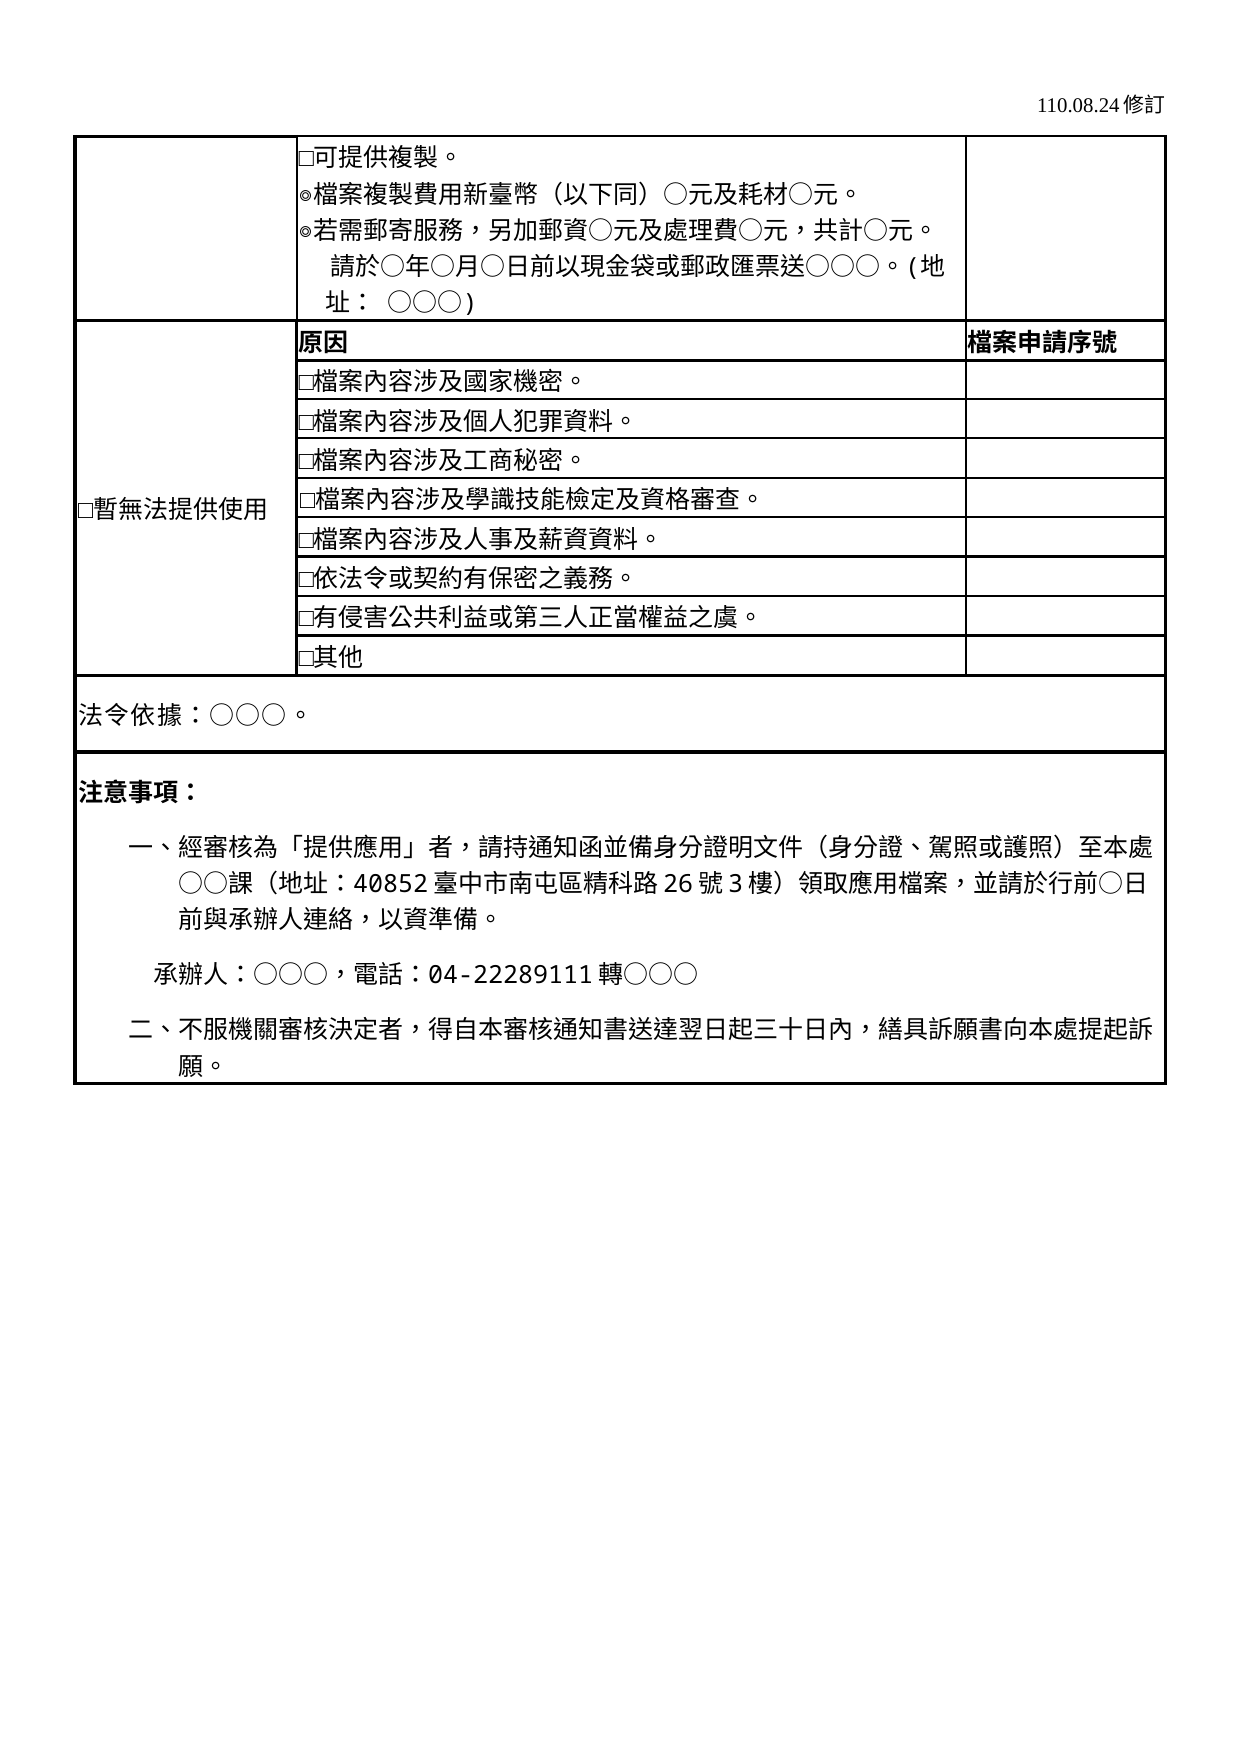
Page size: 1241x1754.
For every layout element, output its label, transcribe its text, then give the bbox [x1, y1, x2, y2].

table_cell □暫無法提供使用 [77, 322, 295, 673]
table_cell [967, 479, 1164, 516]
table_cell □檔案內容涉及工商秘密。 [298, 439, 965, 477]
table_cell [967, 597, 1164, 634]
table_cell □檔案內容涉及國家機密。 [298, 362, 965, 398]
table_cell [967, 637, 1164, 673]
table_cell □可提供複製。 ◎檔案複製費用新臺幣（以下同）○元及耗材○元。 ◎若需郵寄服務，另加郵資○元及處理費○元，共計○元。 請於○年○月○日前以現金袋或郵政匯票送○○○。(地址： ○○○) [298, 137, 965, 319]
table_cell □檔案內容涉及學識技能檢定及資格審查。 [298, 479, 965, 516]
table_cell [967, 137, 1164, 319]
table_cell [967, 518, 1164, 555]
table_cell [77, 138, 296, 319]
table_cell □有侵害公共利益或第三人正當權益之虞。 [298, 597, 965, 634]
table_cell 法令依據：○○○。 [77, 677, 1164, 750]
table_cell 原因 [298, 322, 965, 358]
table_cell [967, 362, 1164, 398]
table_cell □檔案內容涉及人事及薪資資料。 [298, 518, 965, 555]
table_cell □依法令或契約有保密之義務。 [298, 558, 965, 595]
table_cell [967, 400, 1164, 437]
table_cell [967, 558, 1164, 595]
table_cell 檔案申請序號 [967, 322, 1164, 358]
table_cell □檔案內容涉及個人犯罪資料。 [298, 400, 965, 437]
table_cell [967, 439, 1164, 477]
table_cell □其他 [298, 637, 965, 673]
table_cell 注意事項： 一、經審核為「提供應用」者，請持通知函並備身分證明文件（身分證、駕照或護照）至本處○○課（地址：40852臺中市南屯區精科路26號3樓）領取應用檔案，並請於行前○日前與承辦人連絡，以資準備。 承辦人：○○○，電話：04-22289111轉○○○ 二、不服機關審核決定者，得自本審核通知書送達翌日起三十日內，繕具訴願書向本處提起訴願。 [77, 754, 1164, 1082]
